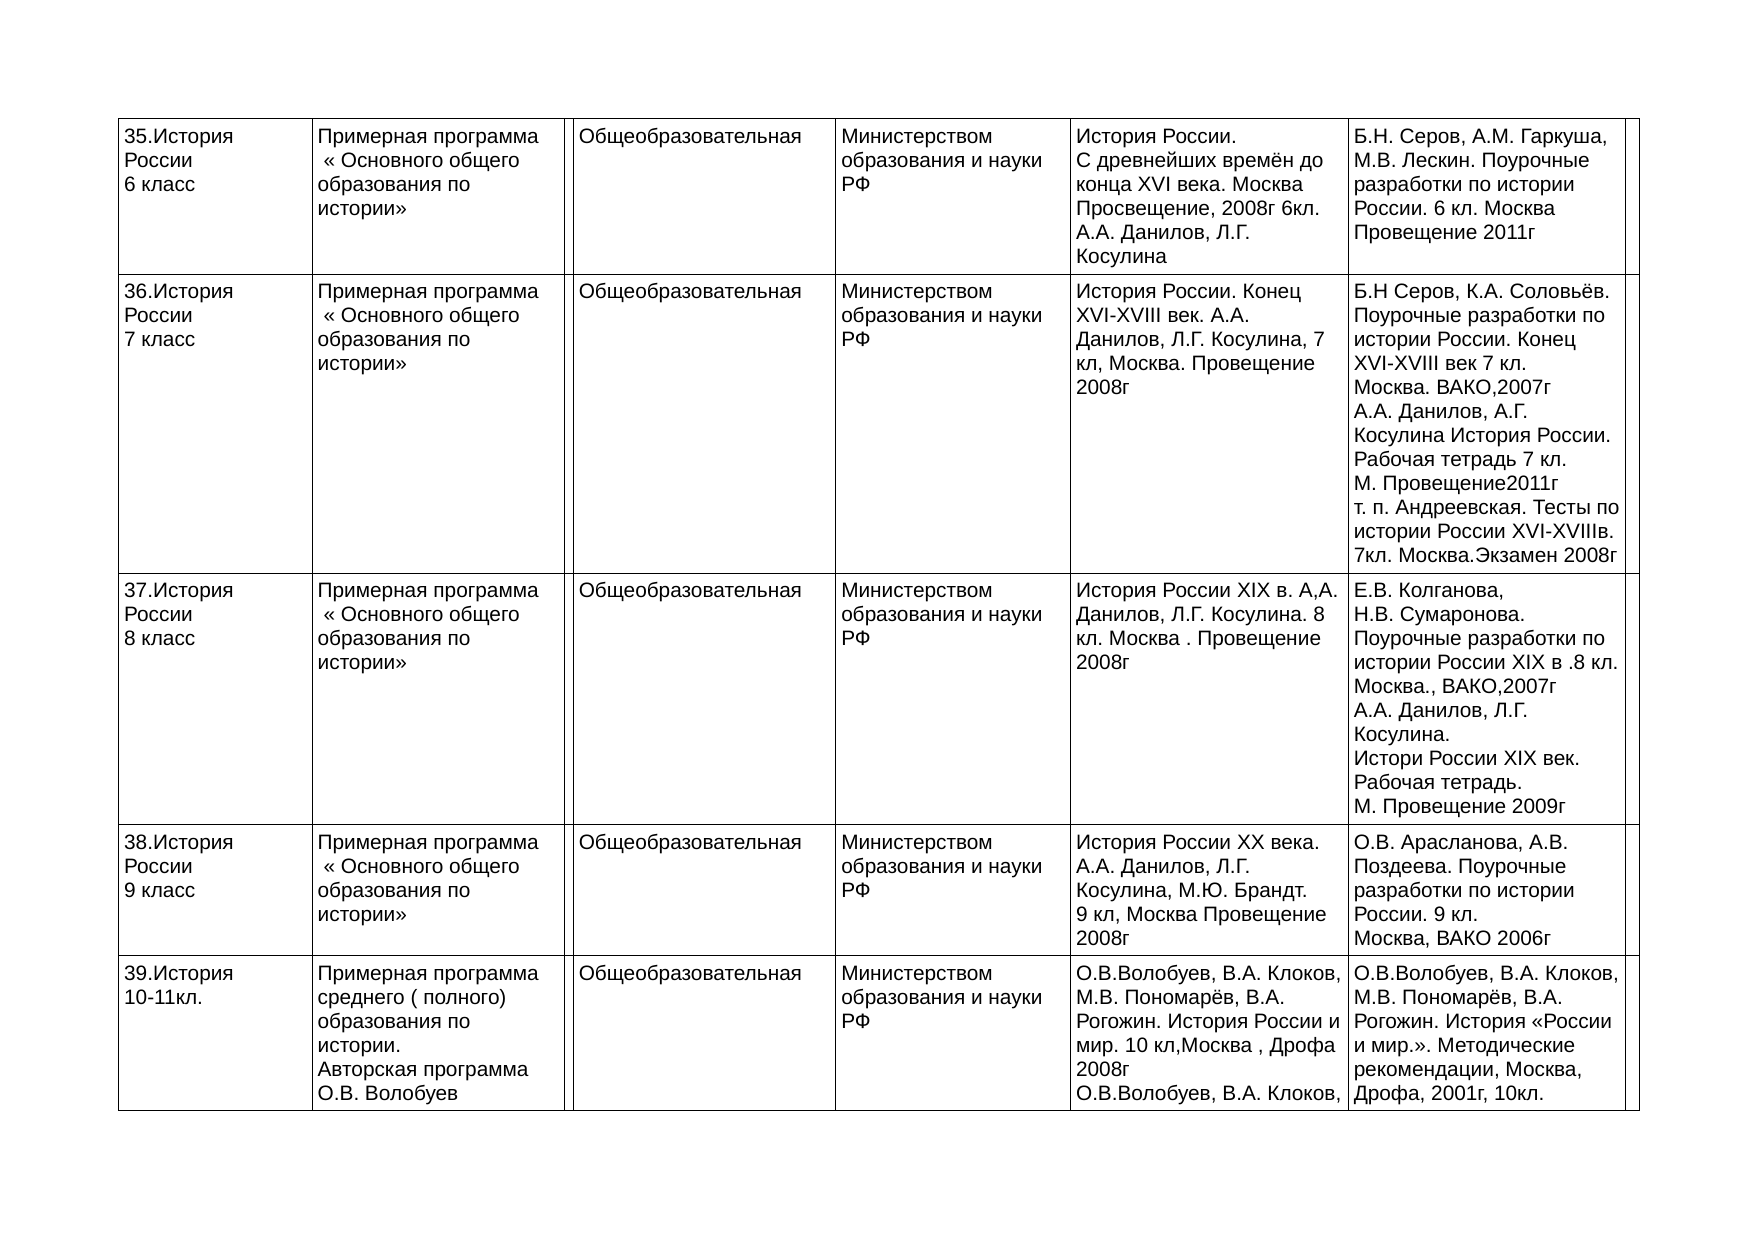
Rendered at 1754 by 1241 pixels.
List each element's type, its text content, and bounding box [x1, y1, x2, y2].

table_cell 35.История России 6 класс [119, 119, 312, 273]
table_cell Примерная программа среднего ( полного) образования по истории. Авторская программа О.В. Волобуев [313, 956, 564, 1110]
table_cell 36.История России 7 класс [119, 275, 312, 572]
table_cell 37.История России 8 класс [119, 574, 312, 824]
table_cell Общеобразовательная [574, 119, 835, 273]
table_cell Общеобразовательная [574, 275, 835, 572]
table_cell [1626, 956, 1639, 1110]
table_cell [1626, 825, 1639, 955]
table_cell [565, 956, 573, 1110]
table_cell 39.История 10-11кл. [119, 956, 312, 1110]
table_cell История России. Конец XVI-XVIII век. А.А. Данилов, Л.Г. Косулина, 7 кл, Москва. Провещение 2008г [1071, 275, 1348, 572]
table_cell Общеобразовательная [574, 825, 835, 955]
table_cell Министерством образования и науки РФ [836, 574, 1070, 824]
table_cell [565, 275, 573, 572]
table_cell Министерством образования и науки РФ [836, 275, 1070, 572]
table_cell Министерством образования и науки РФ [836, 119, 1070, 273]
table_cell Общеобразовательная [574, 574, 835, 824]
table_cell [1626, 275, 1639, 572]
table_cell [1626, 574, 1639, 824]
table_cell История России. С древнейших времён до конца XVI века. Москва Просвещение, 2008г 6кл. А.А. Данилов, Л.Г. Косулина [1071, 119, 1348, 273]
table_cell Общеобразовательная [574, 956, 835, 1110]
table_cell Б.Н Серов, К.А. Соловьёв. Поурочные разработки по истории России. Конец XVI-XVIII век 7 кл. Москва. ВАКО,2007г А.А. Данилов, А.Г. Косулина История России. Рабочая тетрадь 7 кл. М. Провещение2011г т. п. Андреевская. Тесты по истории России XVI-XVIIIв. 7кл. Москва.Экзамен 2008г [1349, 275, 1625, 572]
table_cell Е.В. Колганова, Н.В. Сумаронова. Поурочные разработки по истории России XIX в .8 кл. Москва., ВАКО,2007г А.А. Данилов, Л.Г. Косулина. Истори России XIX век. Рабочая тетрадь. М. Провещение 2009г [1349, 574, 1625, 824]
table_cell Примерная программа « Основного общего образования по истории» [313, 825, 564, 955]
table_cell Министерством образования и науки РФ [836, 956, 1070, 1110]
table_cell Б.Н. Серов, А.М. Гаркуша, М.В. Лескин. Поурочные разработки по истории России. 6 кл. Москва Провещение 2011г [1349, 119, 1625, 273]
table_cell [565, 574, 573, 824]
table_cell Примерная программа « Основного общего образования по истории» [313, 119, 564, 273]
table_cell История России XX века. А.А. Данилов, Л.Г. Косулина, М.Ю. Брандт. 9 кл, Москва Провещение 2008г [1071, 825, 1348, 955]
table_cell Министерством образования и науки РФ [836, 825, 1070, 955]
table_cell Примерная программа « Основного общего образования по истории» [313, 574, 564, 824]
table_cell [565, 119, 573, 273]
table_cell О.В.Волобуев, В.А. Клоков, М.В. Пономарёв, В.А. Рогожин. История России и мир. 10 кл,Москва , Дрофа 2008г О.В.Волобуев, В.А. Клоков, [1071, 956, 1348, 1110]
table_cell История России XIX в. А,А. Данилов, Л.Г. Косулина. 8 кл. Москва . Провещение 2008г [1071, 574, 1348, 824]
table_cell О.В. Арасланова, А.В. Поздеева. Поурочные разработки по истории России. 9 кл. Москва, ВАКО 2006г [1349, 825, 1625, 955]
table_cell О.В.Волобуев, В.А. Клоков, М.В. Пономарёв, В.А. Рогожин. История «России и мир.». Методические рекомендации, Москва, Дрофа, 2001г, 10кл. [1349, 956, 1625, 1110]
table_cell [565, 825, 573, 955]
table_cell 38.История России 9 класс [119, 825, 312, 955]
table_cell [1626, 119, 1639, 273]
table_cell Примерная программа « Основного общего образования по истории» [313, 275, 564, 572]
